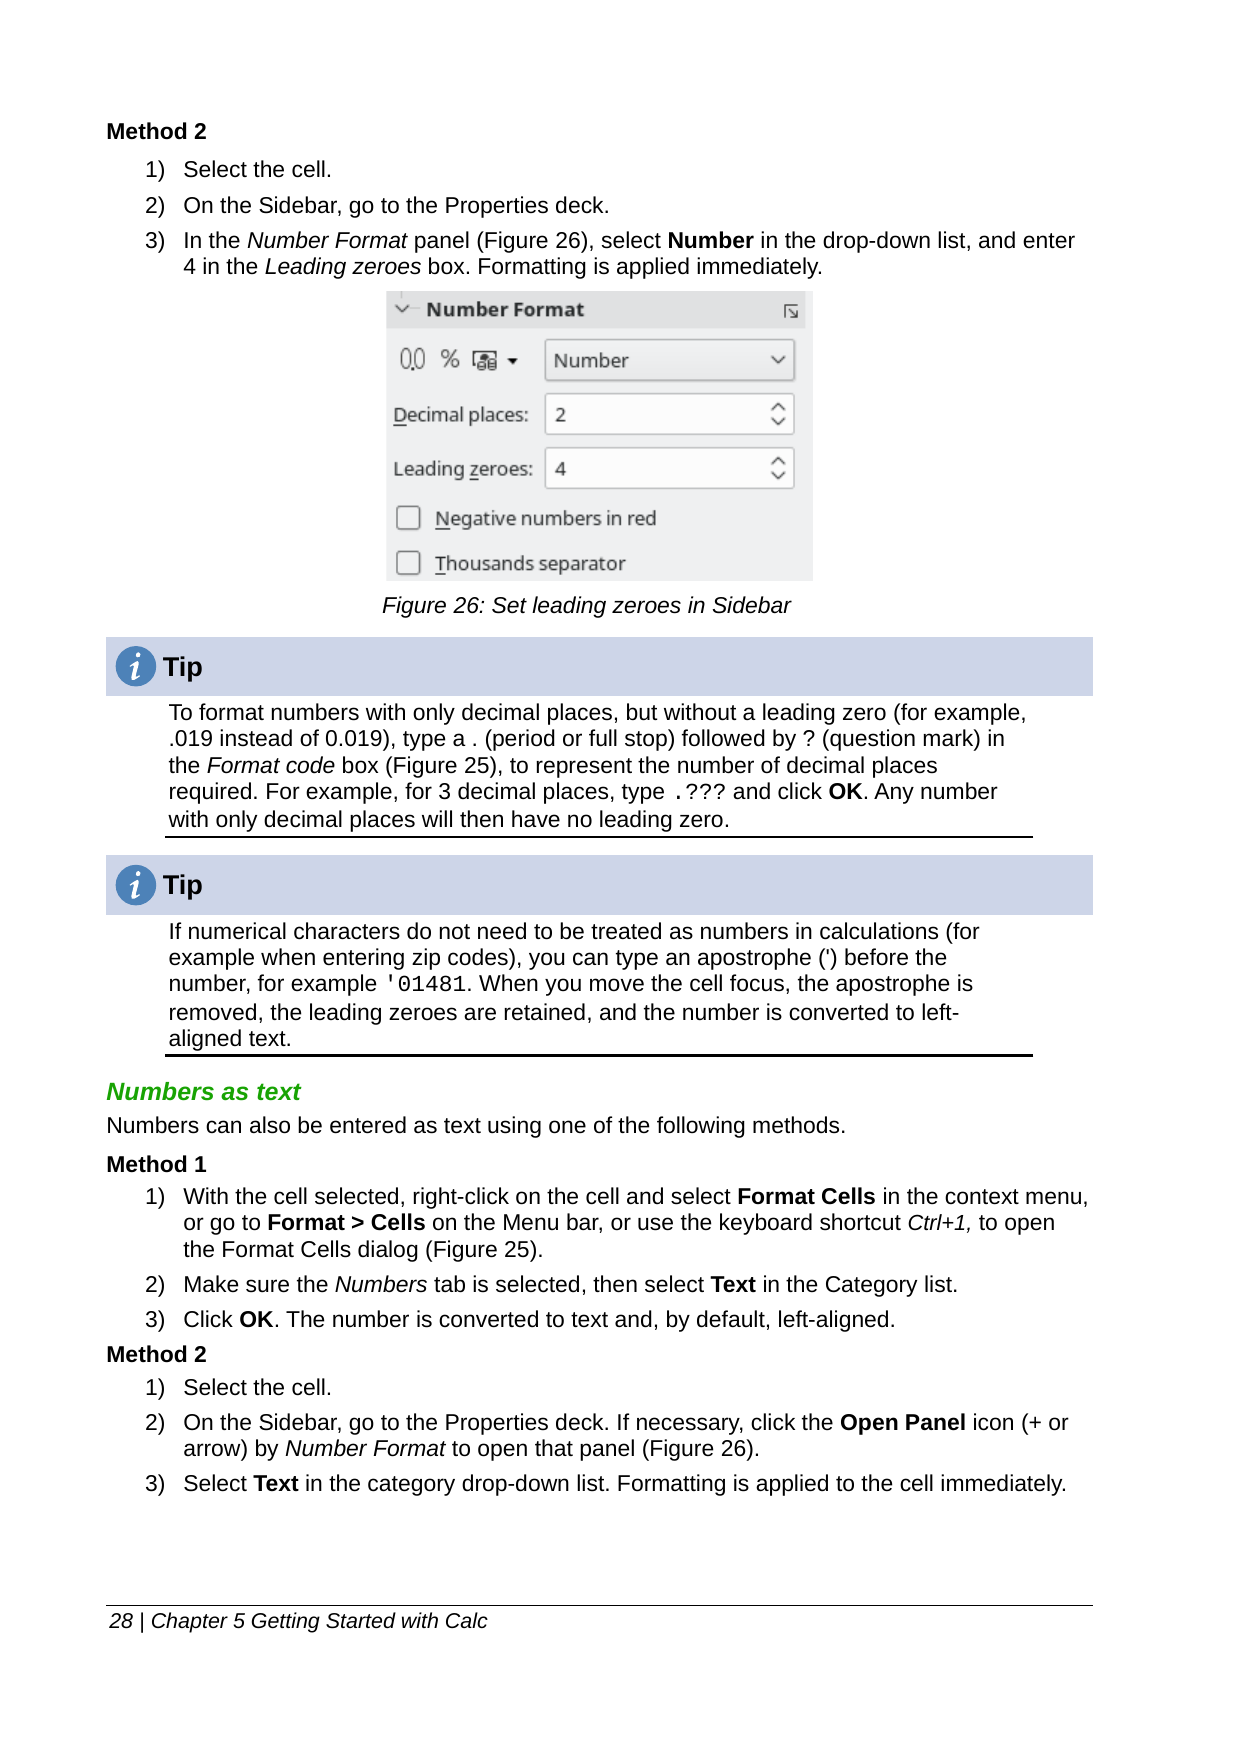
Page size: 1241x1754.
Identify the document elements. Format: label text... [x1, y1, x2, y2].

subtitle Tip [106, 637, 1093, 696]
list Select the cell. [165, 1374, 1093, 1400]
list Click OK. The number is converted to text and, by default, left-aligned. [165, 1306, 1093, 1332]
text Method 2 [106, 1341, 1093, 1368]
text Method 1 [106, 1151, 1093, 1177]
text Figure 26: Set leading zeroes in Sidebar [382, 592, 817, 619]
picture [386, 291, 813, 581]
list On the Sidebar, go to the Properties deck. If necessary, click the Open Panel icon (+ or arrow) by Number Format to open that panel (Figure 26). [165, 1409, 1093, 1462]
text Numbers can also be entered as text using one of the following methods. [106, 1112, 1093, 1138]
list With the cell selected, right-click on the cell and select Format Cells in the context menu, or go to Format > Cells on the Menu bar, or use the keyboard shortcut Ctrl+1, to open the Format Cells dialog (Figure 25). [165, 1183, 1093, 1262]
list In the Number Format panel (Figure 26), select Number in the drop-down list, and enter 4 in the Leading zeroes box. Formatting is applied immediately. [165, 227, 1093, 279]
text To format numbers with only decimal places, but without a leading zero (for example, .019 instead of 0.019), type a . (period or full stop) followed by ? (question mark) in the Format code box (Figure 25), to represent the number of decimal places required. For example, for 3 decimal places, type .??? and click OK. Any number with only decimal places will then have no leading zero. [165, 696, 1033, 836]
list Select Text in the category drop-down list. Formatting is applied to the cell immediately. [165, 1470, 1093, 1497]
subtitle Tip [106, 855, 1093, 915]
list On the Sidebar, go to the Properties deck. [165, 192, 1093, 218]
list Make sure the Numbers tab is selected, then select Text in the Category list. [165, 1271, 1093, 1297]
list Select the cell. [165, 156, 1093, 183]
text If numerical characters do not need to be treated as numbers in calculations (for example when entering zip codes), you can type an apostrophe (') before the number, for example '01481. When you move the cell focus, the apostrophe is removed, the leading zeroes are retained, and the number is converted to left-aligned text. [165, 915, 1033, 1054]
subtitle Numbers as text [106, 1077, 1093, 1106]
text Method 2 [106, 118, 1093, 144]
